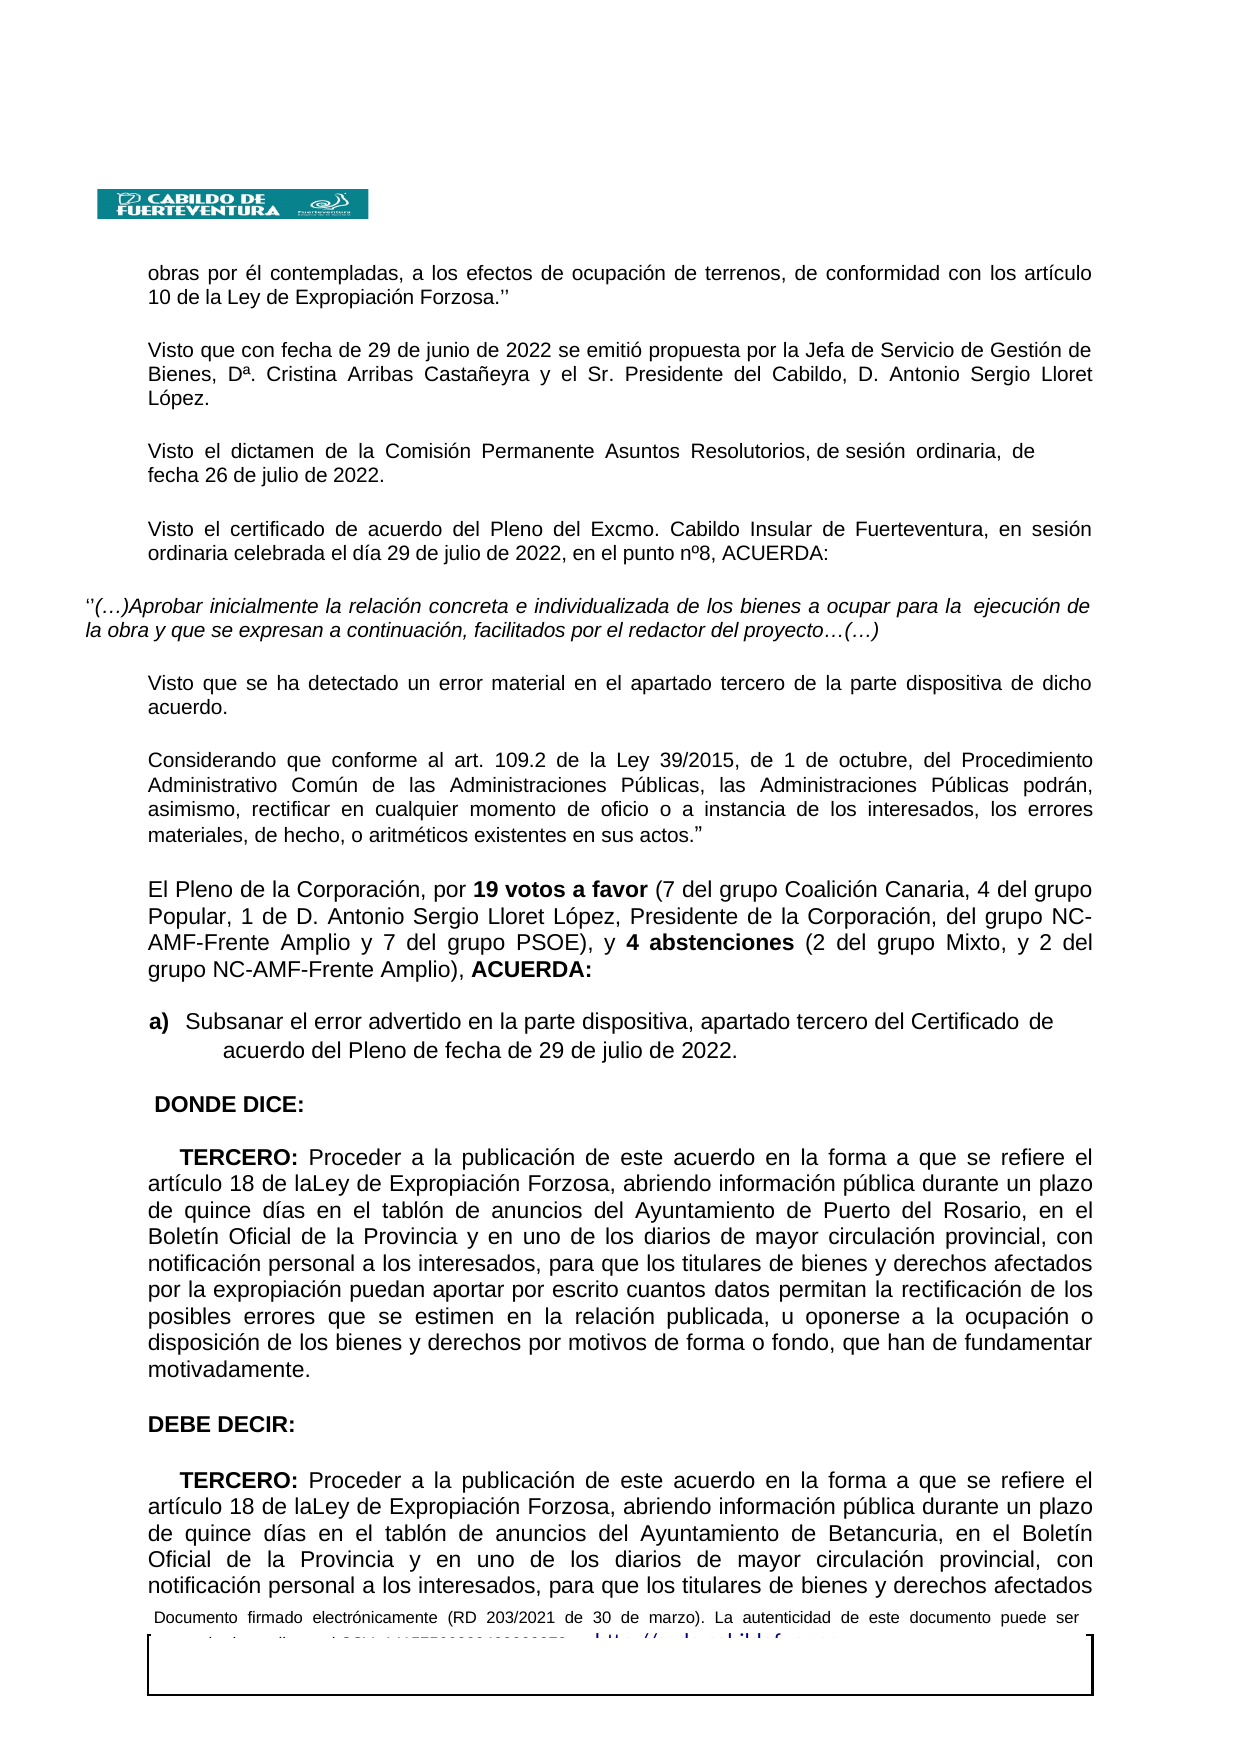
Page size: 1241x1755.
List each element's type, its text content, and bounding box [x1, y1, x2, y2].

text Considerando que conforme al art. 109.2 de la Ley 39/2015, de 1 de octubre, del Procedimiento Administrativo Común de las Administraciones Públicas, las Administraciones Públicas podrán, asimismo, rectificar en cualquier momento de oficio o a instancia de los interesados, los errores materiales, de hecho, o aritméticos existentes en sus actos.” [148, 748, 1093, 847]
picture [97, 189, 369, 219]
text ‘’(…)Aprobar inicialmente la relación concreta e individualizada de los bienes a ocupar para la ejecución de la obra y que se expresan a continuación, facilitados por el redactor del proyecto…(…) [85, 594, 1093, 642]
text DONDE DICE: [154, 1091, 1107, 1117]
text Visto el certificado de acuerdo del Pleno del Excmo. Cabildo Insular de Fuerteventura, en sesión ordinaria celebrada el día 29 de julio de 2022, en el punto nº8, ACUERDA: [148, 516, 1093, 564]
text Visto el dictamen de la Comisión Permanente Asuntos Resolutorios, de sesión ordinaria, de fecha 26 de julio de 2022. [148, 439, 1062, 487]
text Visto que con fecha de 29 de junio de 2022 se emitió propuesta por la Jefa de Servicio de Gestión de Bienes, Dª. Cristina Arribas Castañeyra y el Sr. Presidente del Cabildo, D. Antonio Sergio Lloret López. [148, 338, 1093, 410]
text obras por él contempladas, a los efectos de ocupación de terrenos, de conformidad con los artículo 10 de la Ley de Expropiación Forzosa.’’ [148, 260, 1093, 308]
text Visto que se ha detectado un error material en el apartado tercero de la parte dispositiva de dicho acuerdo. [148, 671, 1093, 719]
text TERCERO: Proceder a la publicación de este acuerdo en la forma a que se refiere el artículo 18 de laLey de Expropiación Forzosa, abriendo información pública durante un plazo de quince días en el tablón de anuncios del Ayuntamiento de Betancuria, en el Boletín Oficial de la Provincia y en uno de los diarios de mayor circulación provincial, con notificación personal a los interesados, para que los titulares de bienes y derechos afectados [148, 1467, 1093, 1599]
text El Pleno de la Corporación, por 19 votos a favor (7 del grupo Coalición Canaria, 4 del grupo Popular, 1 de D. Antonio Sergio Lloret López, Presidente de la Corporación, del grupo NC- AMF-Frente Amplio y 7 del grupo PSOE), y 4 abstenciones (2 del grupo Mixto, y 2 del grupo NC-AMF-Frente Amplio), ACUERDA: [148, 876, 1093, 982]
list Subsanar el error advertido en la parte dispositiva, apartado tercero del Certificado de acuerdo del Pleno de fecha de 29 de julio de 2022. [149, 1008, 1062, 1063]
text DEBE DECIR: [148, 1411, 1107, 1437]
text TERCERO: Proceder a la publicación de este acuerdo en la forma a que se refiere el artículo 18 de laLey de Expropiación Forzosa, abriendo información pública durante un plazo de quince días en el tablón de anuncios del Ayuntamiento de Puerto del Rosario, en el Boletín Oficial de la Provincia y en uno de los diarios de mayor circulación provincial, con notificación personal a los interesados, para que los titulares de bienes y derechos afectados por la expropiación puedan aportar por escrito cuantos datos permitan la rectificación de los posibles errores que se estimen en la relación publicada, u oponerse a la ocupación o disposición de los bienes y derechos por motivos de forma o fondo, que han de fundamentar motivadamente. [148, 1144, 1093, 1382]
